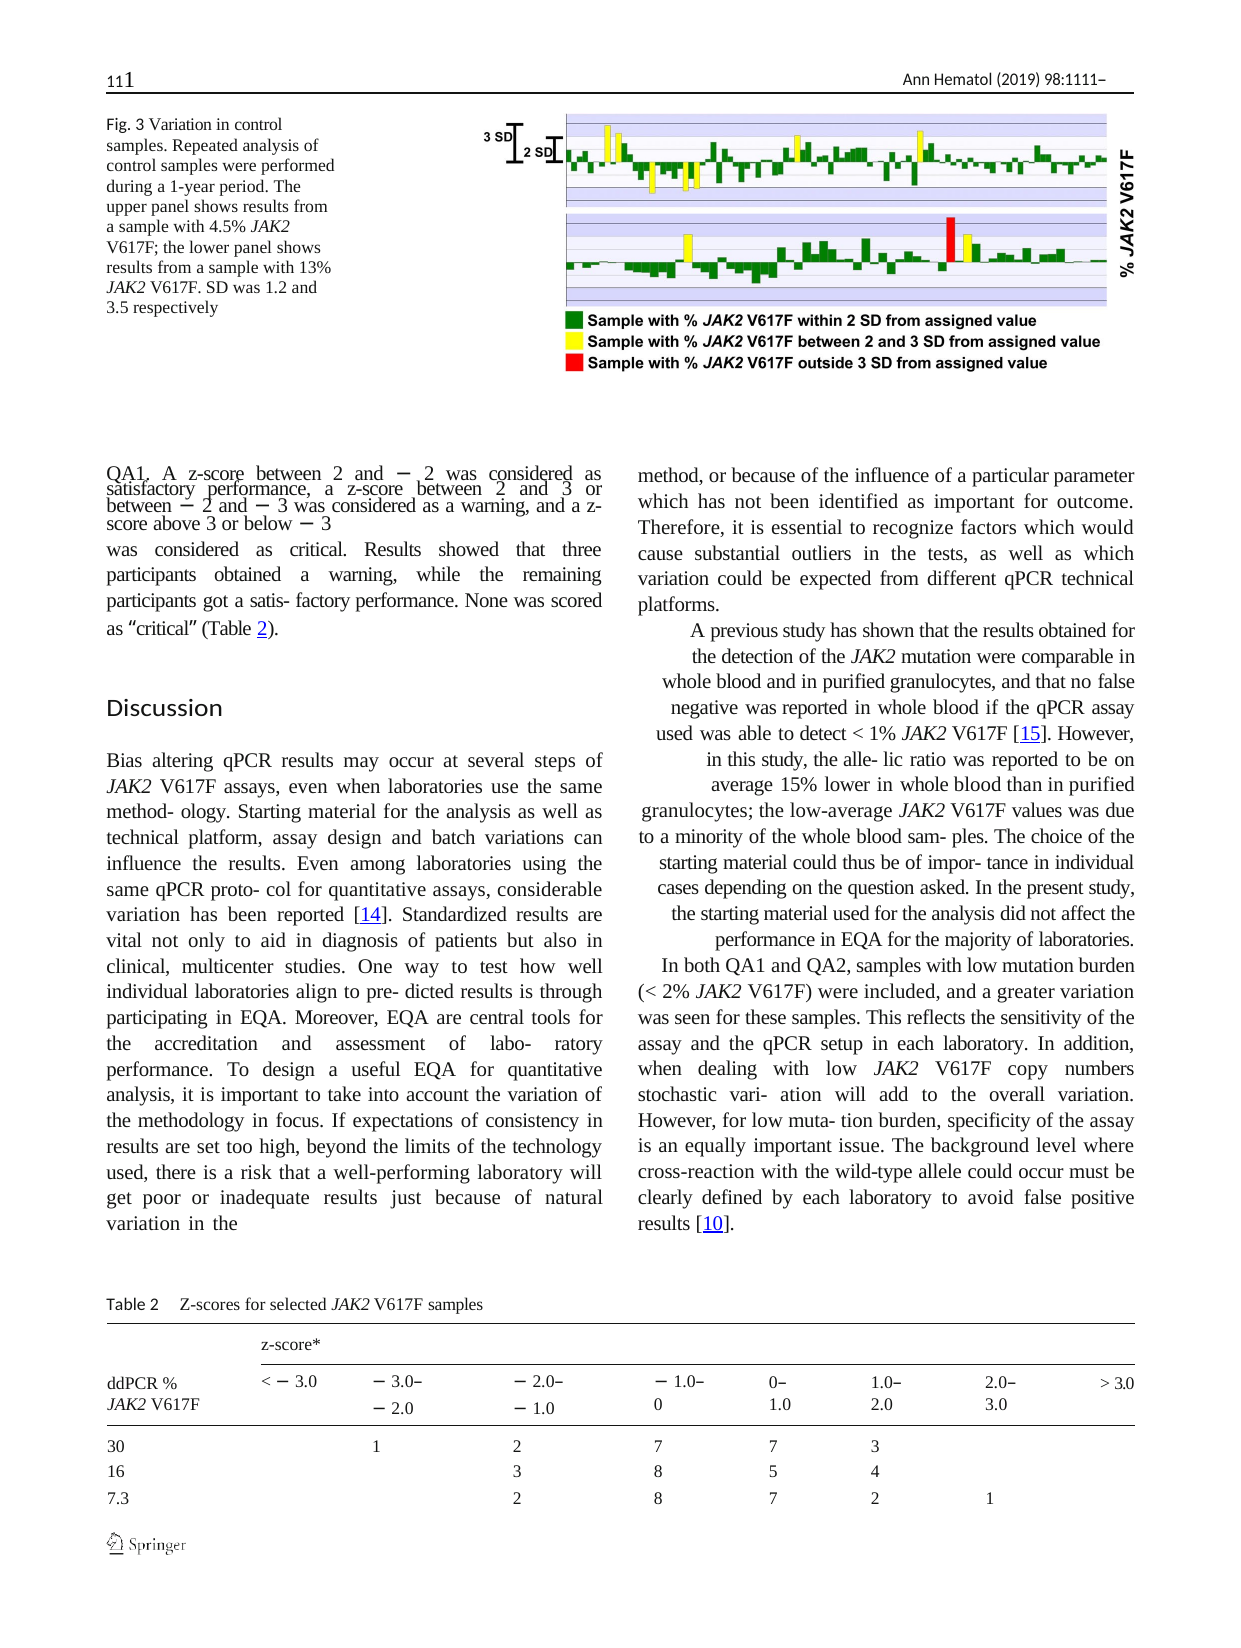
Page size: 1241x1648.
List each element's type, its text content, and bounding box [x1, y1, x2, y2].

table_header [107, 1324, 261, 1363]
table_cell − 2.0– [464, 1365, 605, 1393]
table_cell [345, 1485, 464, 1511]
subtitle Discussion [106, 692, 607, 722]
table_cell 7 [605, 1426, 733, 1458]
table_cell [943, 1426, 1058, 1458]
table_cell 1.0– [831, 1365, 943, 1393]
table_cell [345, 1459, 464, 1485]
table_cell JAK2 V617F [107, 1393, 261, 1425]
table_cell 1 [943, 1485, 1058, 1511]
text QA1. A z-score between 2 and − 2 was considered as satisfactory performance, a z-score between 2 and 3 or between − 2 and − 3 was considered as a warning, and a z-score above 3 or below − 3 [106, 466, 602, 537]
table_cell 2.0– [943, 1365, 1058, 1393]
table_cell − 2.0 [345, 1393, 464, 1425]
text method, or because of the influence of a particular parameter which has not been identified as important for outcome. Therefore, it is essential to recognize factors which would cause substantial outliers in the tests, as well as which variation could be expected from different qPCR technical platforms. [638, 463, 1135, 616]
table_cell − 1.0– [605, 1365, 733, 1393]
table_cell 16 [107, 1459, 261, 1485]
table_cell [261, 1393, 345, 1425]
text was considered as critical. Results showed that three participants obtained a warning, while the remaining participants got a satis- factory performance. None was scored as “critical” (Table 2). [106, 537, 602, 642]
table_cell 1.0 [733, 1393, 831, 1425]
table_cell 1 [345, 1426, 464, 1458]
table_cell > 3.0 [1058, 1365, 1135, 1393]
table_cell [943, 1459, 1058, 1485]
table_cell [261, 1426, 345, 1458]
table_cell [1058, 1393, 1135, 1425]
table_cell 7 [733, 1485, 831, 1511]
table_cell 3.0 [943, 1393, 1058, 1425]
table_cell 0 [605, 1393, 733, 1425]
text A previous study has shown that the results obtained for the detection of the JAK2 mutation were comparable in whole blood and in purified granulocytes, and that no false negative was reported in whole blood if the qPCR assay used was able to detect < 1% JAK2 V617F [15]. However, in this study, the alle- lic ratio was reported to be on average 15% lower in whole blood than in purified granulocytes; the low-average JAK2 V617F values was due to a minority of the whole blood sam- ples. The choice of the starting material could thus be of impor- tance in individual cases depending on the question asked. In the present study, the starting material used for the analysis did not affect the performance in EQA for the majority of laboratories. [638, 618, 1135, 951]
table_cell − 3.0– [345, 1365, 464, 1393]
table_cell 30 [107, 1426, 261, 1458]
table_cell < − 3.0 [261, 1365, 345, 1393]
table_cell [1058, 1485, 1135, 1511]
table_cell 8 [605, 1485, 733, 1511]
table_cell [261, 1459, 345, 1485]
table_cell 3 [464, 1459, 605, 1485]
table_cell − 1.0 [464, 1393, 605, 1425]
table_cell 7.3 [107, 1485, 261, 1511]
table_cell 7 [733, 1426, 831, 1458]
table_header z-score* [261, 1324, 345, 1363]
table_cell 4 [831, 1459, 943, 1485]
table_cell 2 [464, 1485, 605, 1511]
table_cell 3 [831, 1426, 943, 1458]
table_cell 5 [733, 1459, 831, 1485]
table_cell [261, 1485, 345, 1511]
table_cell ddPCR % [107, 1364, 261, 1393]
text Fig. 3 Variation in control samples. Repeated analysis of control samples were performed during a 1-year period. The upper panel shows results from a sample with 4.5% JAK2 V617F; the lower panel shows results from a sample with 13% JAK2 V617F. SD was 1.2 and 3.5 respectively [106, 113, 338, 318]
table_cell 8 [605, 1459, 733, 1485]
table_cell 2 [831, 1485, 943, 1511]
text Bias altering qPCR results may occur at several steps of JAK2 V617F assays, even when laboratories use the same method- ology. Starting material for the analysis as well as technical platform, assay design and batch variations can influence the results. Even among laboratories using the same qPCR proto- col for quantitative assays, considerable variation has been reported [14]. Standardized results are vital not only to aid in diagnosis of patients but also in clinical, multicenter studies. One way to test how well individual laboratories align to pre- dicted results is through participating in EQA. Moreover, EQA are central tools for the accreditation and assessment of labo- ratory performance. To design a useful EQA for quantitative analysis, it is important to take into account the variation of the methodology in focus. If expectations of consistency in results are set too high, beyond the limits of the technology used, there is a risk that a well-performing laboratory will get poor or inadequate results just because of natural variation in the [106, 748, 603, 1235]
text In both QA1 and QA2, samples with low mutation burden (< 2% JAK2 V617F) were included, and a greater variation was seen for these samples. This reflects the sensitivity of the assay and the qPCR setup in each laboratory. In addition, when dealing with low JAK2 V617F copy numbers stochastic vari- ation will add to the overall variation. However, for low muta- tion burden, specificity of the assay is an equally important issue. The background level where cross-reaction with the wild-type allele could occur must be clearly defined by each laboratory to avoid false positive results [10]. [638, 953, 1135, 1235]
table_cell [1058, 1459, 1135, 1485]
table_cell 0– [733, 1365, 831, 1393]
table_cell 2 [464, 1426, 605, 1458]
table_cell 2.0 [831, 1393, 943, 1425]
text Table 2 Z-scores for selected JAK2 V617F samples [106, 1293, 1147, 1315]
table_cell [1058, 1426, 1135, 1458]
table_header [345, 1324, 1135, 1363]
